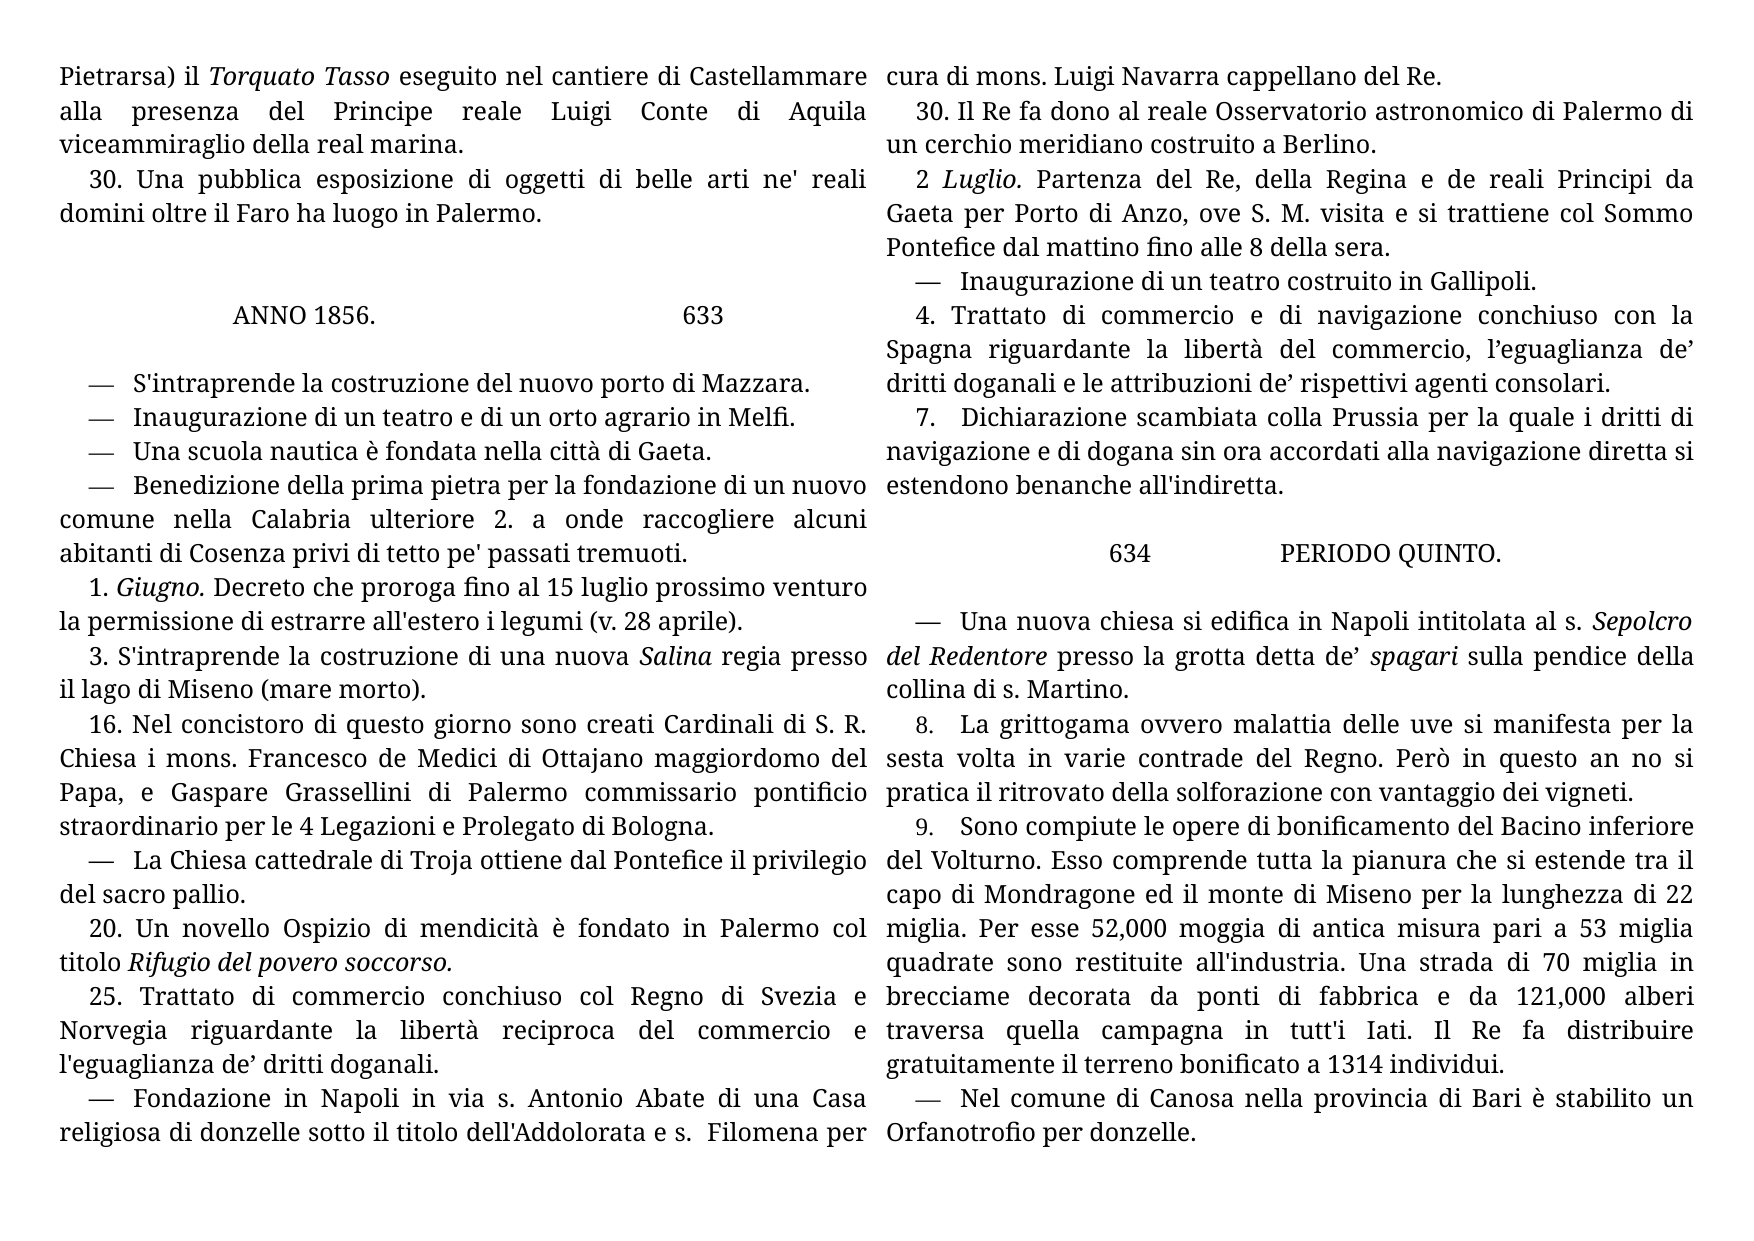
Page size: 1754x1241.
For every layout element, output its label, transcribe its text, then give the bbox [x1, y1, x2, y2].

list Benedizione della prima pietra per la fondazione di un nuovo comune nella Calabria ulteriore 2. a onde raccogliere alcuni abitanti di Cosenza privi di tetto pe' passati tremuoti. [59, 468, 868, 570]
text 30. Una pubblica esposizione di oggetti di belle arti ne' reali domini oltre il Faro ha luogo in Palermo. [59, 161, 868, 229]
text 20. Un novello Ospizio di mendicità è fondato in Palermo col titolo Rifugio del povero soccorso. [59, 911, 868, 979]
list Nel comune di Canosa nella provincia di Bari è stabilito un Orfanotrofio per donzelle. [886, 1081, 1695, 1149]
text 3. S'intraprende la costruzione di una nuova Salina regia presso il lago di Miseno (mare morto). [59, 638, 868, 706]
list La grittogama ovvero malattia delle uve si manifesta per la sesta volta in varie contrade del Regno. Però in questo an no si pratica il ritrovato della solforazione con vantaggio dei vigneti. [886, 706, 1695, 808]
text 30. Il Re fa dono al reale Osservatorio astronomico di Palermo di un cerchio meridiano costruito a Berlino. [886, 93, 1695, 161]
text 25. Trattato di commercio conchiuso col Regno di Svezia e Norvegia riguardante la libertà reciproca del commercio e l'eguaglianza de’ dritti doganali. [59, 979, 868, 1081]
text 1. Giugno. Decreto che proroga fino al 15 luglio prossimo venturo la permissione di estrarre all'estero i legumi (v. 28 aprile). [59, 570, 868, 638]
text 2 Luglio. Partenza del Re, della Regina e de reali Principi da Gaeta per Porto di Anzo, ove S. M. visita e si trattiene col Sommo Pontefice dal mattino fino alle 8 della sera. [886, 161, 1695, 263]
list Sono compiute le opere di bonificamento del Bacino inferiore del Volturno. Esso comprende tutta la pianura che si estende tra il capo di Mondragone ed il monte di Miseno per la lunghezza di 22 miglia. Per esse 52,000 moggia di antica misura pari a 53 miglia quadrate sono restituite all'industria. Una strada di 70 miglia in brecciame decorata da ponti di fabbrica e da 121,000 alberi traversa quella campagna in tutt'i Iati. Il Re fa distribuire gratuitamente il terreno bonificato a 1314 individui. [886, 808, 1695, 1081]
text — Una nuova chiesa si edifica in Napoli intitolata al s. Sepolcro del Redentore presso la grotta detta de’ spagari sulla pendice della collina di s. Martino. [886, 604, 1695, 706]
text Pietrarsa) il Torquato Tasso eseguito nel cantiere di Castellammare alla presenza del Principe reale Luigi Conte di Aquila viceammiraglio della real marina. [59, 59, 868, 161]
text — Inaugurazione di un teatro costruito in Gallipoli. [886, 263, 1695, 297]
text ANNO 1856. 633 [59, 297, 868, 332]
list Una scuola nautica è fondata nella città di Gaeta. [59, 434, 868, 468]
text 16. Nel concistoro di questo giorno sono creati Cardinali di S. R. Chiesa i mons. Francesco de Medici di Ottajano maggiordomo del Papa, e Gaspare Grassellini di Palermo commissario pontificio straordinario per le 4 Legazioni e Prolegato di Bologna. [59, 706, 868, 842]
text — Fondazione in Napoli in via s. Antonio Abate di una Casa religiosa di donzelle sotto il titolo dell'Addolorata e s. Filomena per [59, 1081, 868, 1149]
text 634 PERIODO QUINTO. [886, 536, 1695, 570]
list S'intraprende la costruzione del nuovo porto di Mazzara. [59, 366, 868, 400]
list Inaugurazione di un teatro e di un orto agrario in Melfi. [59, 400, 868, 434]
text 4. Trattato di commercio e di navigazione conchiuso con la Spagna riguardante la libertà del commercio, l’eguaglianza de’ dritti doganali e le attribuzioni de’ rispettivi agenti consolari. [886, 297, 1695, 400]
list Dichiarazione scambiata colla Prussia per la quale i dritti di navigazione e di dogana sin ora accordati alla navigazione diretta si estendono benanche all'indiretta. [886, 400, 1695, 502]
text cura di mons. Luigi Navarra cappellano del Re. [886, 59, 1695, 93]
text — La Chiesa cattedrale di Troja ottiene dal Pontefice il privilegio del sacro pallio. [59, 842, 868, 911]
